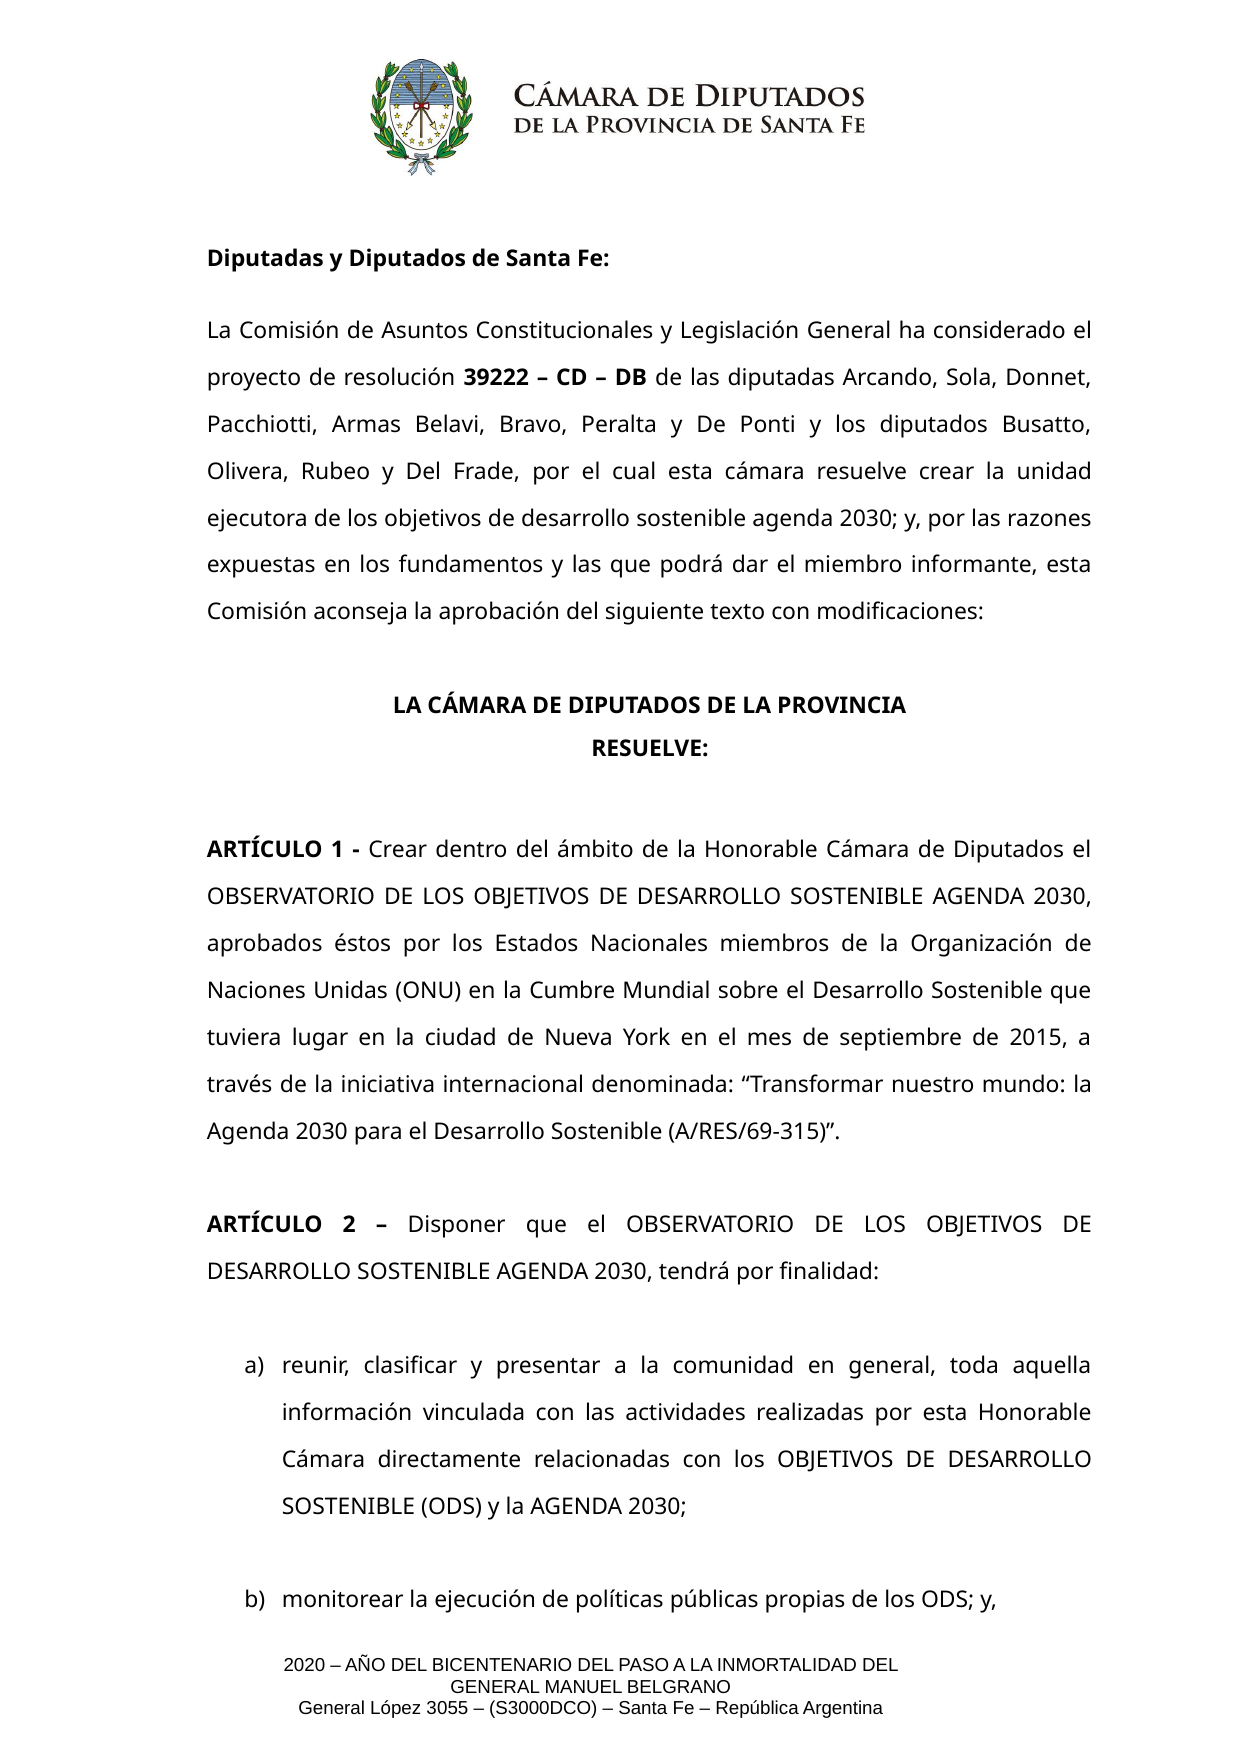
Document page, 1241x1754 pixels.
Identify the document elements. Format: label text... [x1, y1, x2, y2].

list reunir, clasificar y presentar a la comunidad en general, toda aquella información vinculada con las actividades realizadas por esta Honorable Cámara directamente relacionadas con los OBJETIVOS DE DESARROLLO SOSTENIBLE (ODS) y la AGENDA 2030; [244, 1349, 1093, 1521]
text RESUELVE: [207, 732, 1093, 763]
text Diputadas y Diputados de Santa Fe: [207, 242, 1093, 273]
picture [370, 59, 865, 180]
text LA CÁMARA DE DIPUTADOS DE LA PROVINCIA [207, 689, 1093, 720]
list monitorear la ejecución de políticas públicas propias de los ODS; y, [244, 1583, 1093, 1615]
text ARTÍCULO 1 - Crear dentro del ámbito de la Honorable Cámara de Diputados el OBSERVATORIO DE LOS OBJETIVOS DE DESARROLLO SOSTENIBLE AGENDA 2030, aprobados éstos por los Estados Nacionales miembros de la Organización de Naciones Unidas (ONU) en la Cumbre Mundial sobre el Desarrollo Sostenible que tuviera lugar en la ciudad de Nueva York en el mes de septiembre de 2015, a través de la iniciativa internacional denominada: “Transformar nuestro mundo: la Agenda 2030 para el Desarrollo Sostenible (A/RES/69-315)”. [207, 833, 1093, 1146]
text ARTÍCULO 2 – Disponer que el OBSERVATORIO DE LOS OBJETIVOS DE DESARROLLO SOSTENIBLE AGENDA 2030, tendrá por finalidad: [207, 1208, 1093, 1287]
text La Comisión de Asuntos Constitucionales y Legislación General ha considerado el proyecto de resolución 39222 – CD – DB de las diputadas Arcando, Sola, Donnet, Pacchiotti, Armas Belavi, Bravo, Peralta y De Ponti y los diputados Busatto, Olivera, Rubeo y Del Frade, por el cual esta cámara resuelve crear la unidad ejecutora de los objetivos de desarrollo sostenible agenda 2030; y, por las razones expuestas en los fundamentos y las que podrá dar el miembro informante, esta Comisión aconseja la aprobación del siguiente texto con modificaciones: [207, 314, 1093, 627]
